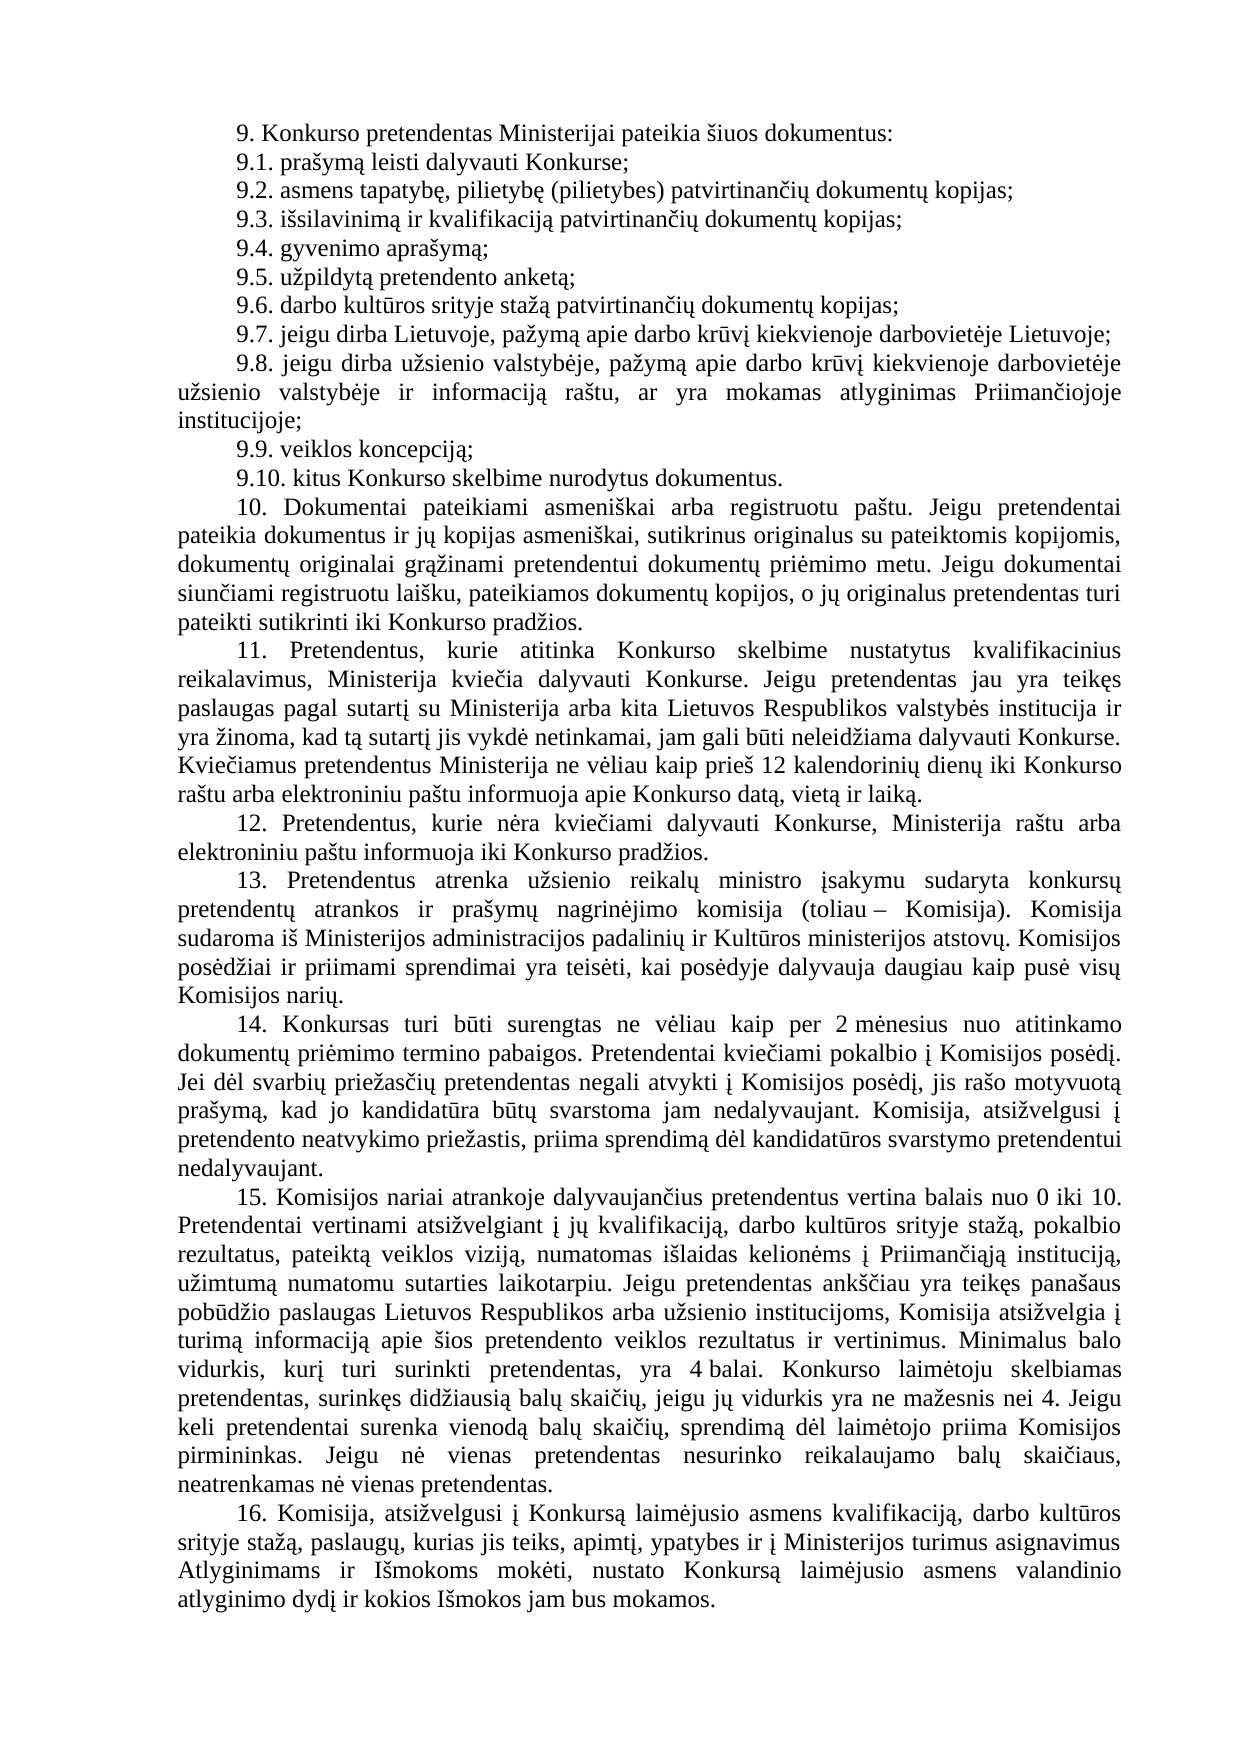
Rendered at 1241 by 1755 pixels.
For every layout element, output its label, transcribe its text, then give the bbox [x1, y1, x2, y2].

text 9.4. gyvenimo aprašymą; [177, 233, 1122, 262]
text 12. Pretendentus, kurie nėra kviečiami dalyvauti Konkurse, Ministerija raštu arba elektroniniu paštu informuoja iki Konkurso pradžios. [177, 808, 1122, 866]
text 10. Dokumentai pateikiami asmeniškai arba registruotu paštu. Jeigu pretendentai pateikia dokumentus ir jų kopijas asmeniškai, sutikrinus originalus su pateiktomis kopijomis, dokumentų originalai grąžinami pretendentui dokumentų priėmimo metu. Jeigu dokumentai siunčiami registruotu laišku, pateikiamos dokumentų kopijos, o jų originalus pretendentas turi pateikti sutikrinti iki Konkurso pradžios. [177, 492, 1122, 636]
text 9.8. jeigu dirba užsienio valstybėje, pažymą apie darbo krūvį kiekvienoje darbovietėje užsienio valstybėje ir informaciją raštu, ar yra mokamas atlyginimas Priimančiojoje institucijoje; [177, 348, 1122, 434]
text 13. Pretendentus atrenka užsienio reikalų ministro įsakymu sudaryta konkursų pretendentų atrankos ir prašymų nagrinėjimo komisija (toliau – Komisija). Komisija sudaroma iš Ministerijos administracijos padalinių ir Kultūros ministerijos atstovų. Komisijos posėdžiai ir priimami sprendimai yra teisėti, kai posėdyje dalyvauja daugiau kaip pusė visų Komisijos narių. [177, 866, 1122, 1009]
text 9.7. jeigu dirba Lietuvoje, pažymą apie darbo krūvį kiekvienoje darbovietėje Lietuvoje; [177, 319, 1122, 348]
text 9.2. asmens tapatybę, pilietybę (pilietybes) patvirtinančių dokumentų kopijas; [177, 176, 1122, 204]
text 11. Pretendentus, kurie atitinka Konkurso skelbime nustatytus kvalifikacinius reikalavimus, Ministerija kviečia dalyvauti Konkurse. Jeigu pretendentas jau yra teikęs paslaugas pagal sutartį su Ministerija arba kita Lietuvos Respublikos valstybės institucija ir yra žinoma, kad tą sutartį jis vykdė netinkamai, jam gali būti neleidžiama dalyvauti Konkurse. Kviečiamus pretendentus Ministerija ne vėliau kaip prieš 12 kalendorinių dienų iki Konkurso raštu arba elektroniniu paštu informuoja apie Konkurso datą, vietą ir laiką. [177, 636, 1122, 808]
text 9.10. kitus Konkurso skelbime nurodytus dokumentus. [177, 463, 1122, 492]
text 9.9. veiklos koncepciją; [177, 434, 1122, 463]
text 9.3. išsilavinimą ir kvalifikaciją patvirtinančių dokumentų kopijas; [177, 204, 1122, 233]
text 16. Komisija, atsižvelgusi į Konkursą laimėjusio asmens kvalifikaciją, darbo kultūros srityje stažą, paslaugų, kurias jis teiks, apimtį, ypatybes ir į Ministerijos turimus asignavimus Atlyginimams ir Išmokoms mokėti, nustato Konkursą laimėjusio asmens valandinio atlyginimo dydį ir kokios Išmokos jam bus mokamos. [177, 1498, 1122, 1613]
text 14. Konkursas turi būti surengtas ne vėliau kaip per 2 mėnesius nuo atitinkamo dokumentų priėmimo termino pabaigos. Pretendentai kviečiami pokalbio į Komisijos posėdį. Jei dėl svarbių priežasčių pretendentas negali atvykti į Komisijos posėdį, jis rašo motyvuotą prašymą, kad jo kandidatūra būtų svarstoma jam nedalyvaujant. Komisija, atsižvelgusi į pretendento neatvykimo priežastis, priima sprendimą dėl kandidatūros svarstymo pretendentui nedalyvaujant. [177, 1009, 1122, 1182]
text 9.1. prašymą leisti dalyvauti Konkurse; [177, 147, 1122, 176]
text 9.6. darbo kultūros srityje stažą patvirtinančių dokumentų kopijas; [177, 291, 1122, 319]
text 9.5. užpildytą pretendento anketą; [177, 262, 1122, 291]
text 9. Konkurso pretendentas Ministerijai pateikia šiuos dokumentus: [177, 118, 1122, 147]
text 15. Komisijos nariai atrankoje dalyvaujančius pretendentus vertina balais nuo 0 iki 10. Pretendentai vertinami atsižvelgiant į jų kvalifikaciją, darbo kultūros srityje stažą, pokalbio rezultatus, pateiktą veiklos viziją, numatomas išlaidas kelionėms į Priimančiąją instituciją, užimtumą numatomu sutarties laikotarpiu. Jeigu pretendentas ankščiau yra teikęs panašaus pobūdžio paslaugas Lietuvos Respublikos arba užsienio institucijoms, Komisija atsižvelgia į turimą informaciją apie šios pretendento veiklos rezultatus ir vertinimus. Minimalus balo vidurkis, kurį turi surinkti pretendentas, yra 4 balai. Konkurso laimėtoju skelbiamas pretendentas, surinkęs didžiausią balų skaičių, jeigu jų vidurkis yra ne mažesnis nei 4. Jeigu keli pretendentai surenka vienodą balų skaičių, sprendimą dėl laimėtojo priima Komisijos pirmininkas. Jeigu nė vienas pretendentas nesurinko reikalaujamo balų skaičiaus, neatrenkamas nė vienas pretendentas. [177, 1182, 1122, 1498]
